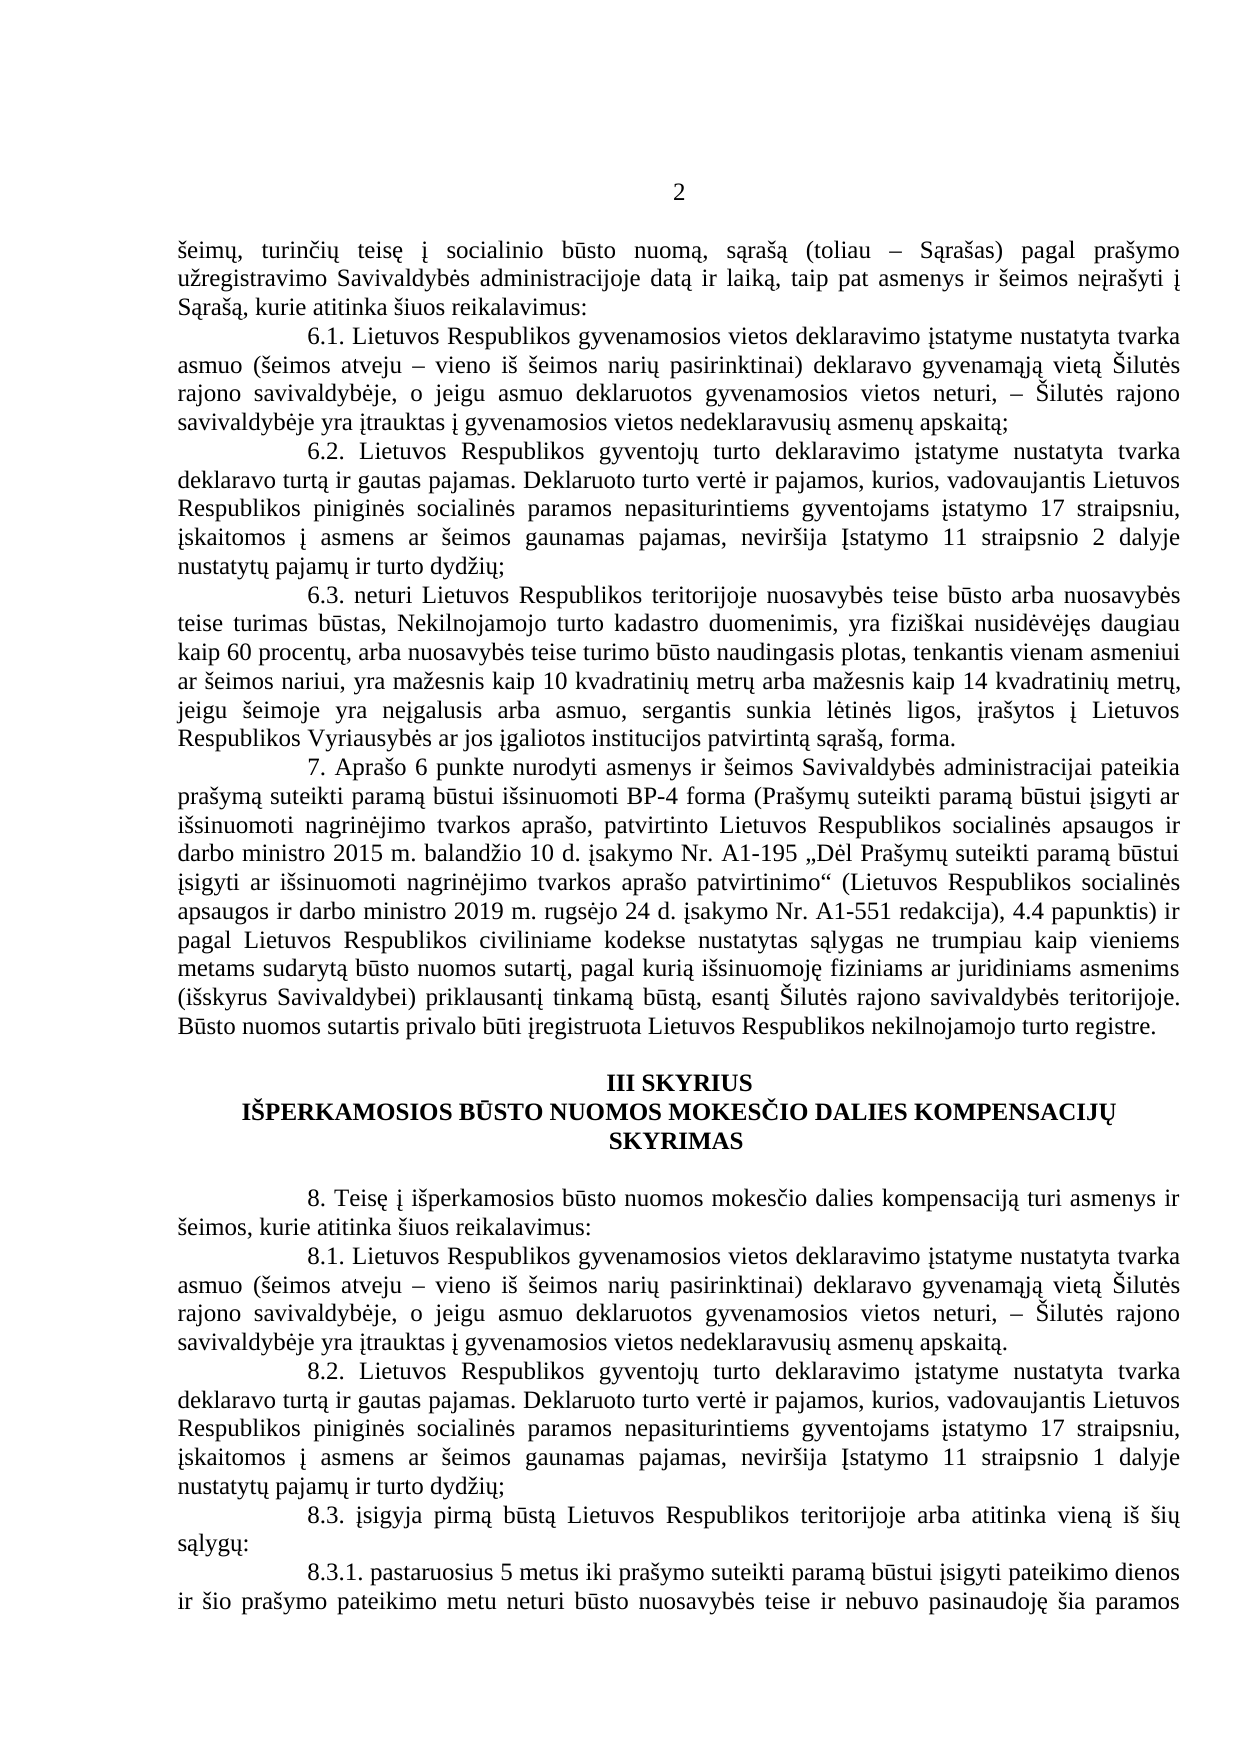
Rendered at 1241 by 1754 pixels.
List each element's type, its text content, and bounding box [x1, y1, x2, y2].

text 6.3. neturi Lietuvos Respublikos teritorijoje nuosavybės teise būsto arba nuosavybės teise turimas būstas, Nekilnojamojo turto kadastro duomenimis, yra fiziškai nusidėvėjęs daugiau kaip 60 procentų, arba nuosavybės teise turimo būsto naudingasis plotas, tenkantis vienam asmeniui ar šeimos nariui, yra mažesnis kaip 10 kvadratinių metrų arba mažesnis kaip 14 kvadratinių metrų, jeigu šeimoje yra neįgalusis arba asmuo, sergantis sunkia lėtinės ligos, įrašytos į Lietuvos Respublikos Vyriausybės ar jos įgaliotos institucijos patvirtintą sąrašą, forma. [177, 580, 1181, 752]
text 7. Aprašo 6 punkte nurodyti asmenys ir šeimos Savivaldybės administracijai pateikia prašymą suteikti paramą būstui išsinuomoti BP-4 forma (Prašymų suteikti paramą būstui įsigyti ar išsinuomoti nagrinėjimo tvarkos aprašo, patvirtinto Lietuvos Respublikos socialinės apsaugos ir darbo ministro 2015 m. balandžio 10 d. įsakymo Nr. A1-195 „Dėl Prašymų suteikti paramą būstui įsigyti ar išsinuomoti nagrinėjimo tvarkos aprašo patvirtinimo“ (Lietuvos Respublikos socialinės apsaugos ir darbo ministro 2019 m. rugsėjo 24 d. įsakymo Nr. A1-551 redakcija), 4.4 papunktis) ir pagal Lietuvos Respublikos civiliniame kodekse nustatytas sąlygas ne trumpiau kaip vieniems metams sudarytą būsto nuomos sutartį, pagal kurią išsinuomoję fiziniams ar juridiniams asmenims (išskyrus Savivaldybei) priklausantį tinkamą būstą, esantį Šilutės rajono savivaldybės teritorijoje. Būsto nuomos sutartis privalo būti įregistruota Lietuvos Respublikos nekilnojamojo turto registre. [177, 752, 1181, 1040]
text 8.3. įsigyja pirmą būstą Lietuvos Respublikos teritorijoje arba atitinka vieną iš šių sąlygų: [177, 1500, 1181, 1557]
text 6.2. Lietuvos Respublikos gyventojų turto deklaravimo įstatyme nustatyta tvarka deklaravo turtą ir gautas pajamas. Deklaruoto turto vertė ir pajamos, kurios, vadovaujantis Lietuvos Respublikos piniginės socialinės paramos nepasiturintiems gyventojams įstatymo 17 straipsniu, įskaitomos į asmens ar šeimos gaunamas pajamas, neviršija Įstatymo 11 straipsnio 2 dalyje nustatytų pajamų ir turto dydžių; [177, 436, 1181, 580]
text III SKYRIUS [177, 1068, 1181, 1097]
text IŠPERKAMOSIOS būsto nuomos mokesčiO dalies kompensacijų SKYRIMAS [177, 1097, 1181, 1155]
text 8. Teisę į išperkamosios būsto nuomos mokesčio dalies kompensaciją turi asmenys ir šeimos, kurie atitinka šiuos reikalavimus: [177, 1183, 1181, 1241]
text 6.1. Lietuvos Respublikos gyvenamosios vietos deklaravimo įstatyme nustatyta tvarka asmuo (šeimos atveju – vieno iš šeimos narių pasirinktinai) deklaravo gyvenamąją vietą Šilutės rajono savivaldybėje, o jeigu asmuo deklaruotos gyvenamosios vietos neturi, – Šilutės rajono savivaldybėje yra įtrauktas į gyvenamosios vietos nedeklaravusių asmenų apskaitą; [177, 321, 1181, 436]
text 8.2. Lietuvos Respublikos gyventojų turto deklaravimo įstatyme nustatyta tvarka deklaravo turtą ir gautas pajamas. Deklaruoto turto vertė ir pajamos, kurios, vadovaujantis Lietuvos Respublikos piniginės socialinės paramos nepasiturintiems gyventojams įstatymo 17 straipsniu, įskaitomos į asmens ar šeimos gaunamas pajamas, neviršija Įstatymo 11 straipsnio 1 dalyje nustatytų pajamų ir turto dydžių; [177, 1356, 1181, 1500]
text 8.1. Lietuvos Respublikos gyvenamosios vietos deklaravimo įstatyme nustatyta tvarka asmuo (šeimos atveju – vieno iš šeimos narių pasirinktinai) deklaravo gyvenamąją vietą Šilutės rajono savivaldybėje, o jeigu asmuo deklaruotos gyvenamosios vietos neturi, – Šilutės rajono savivaldybėje yra įtrauktas į gyvenamosios vietos nedeklaravusių asmenų apskaitą. [177, 1241, 1181, 1356]
text šeimų, turinčių teisę į socialinio būsto nuomą, sąrašą (toliau – Sąrašas) pagal prašymo užregistravimo Savivaldybės administracijoje datą ir laiką, taip pat asmenys ir šeimos neįrašyti į Sąrašą, kurie atitinka šiuos reikalavimus: [177, 235, 1181, 321]
text 8.3.1. pastaruosius 5 metus iki prašymo suteikti paramą būstui įsigyti pateikimo dienos ir šio prašymo pateikimo metu neturi būsto nuosavybės teise ir nebuvo pasinaudoję šia paramos [177, 1557, 1181, 1615]
